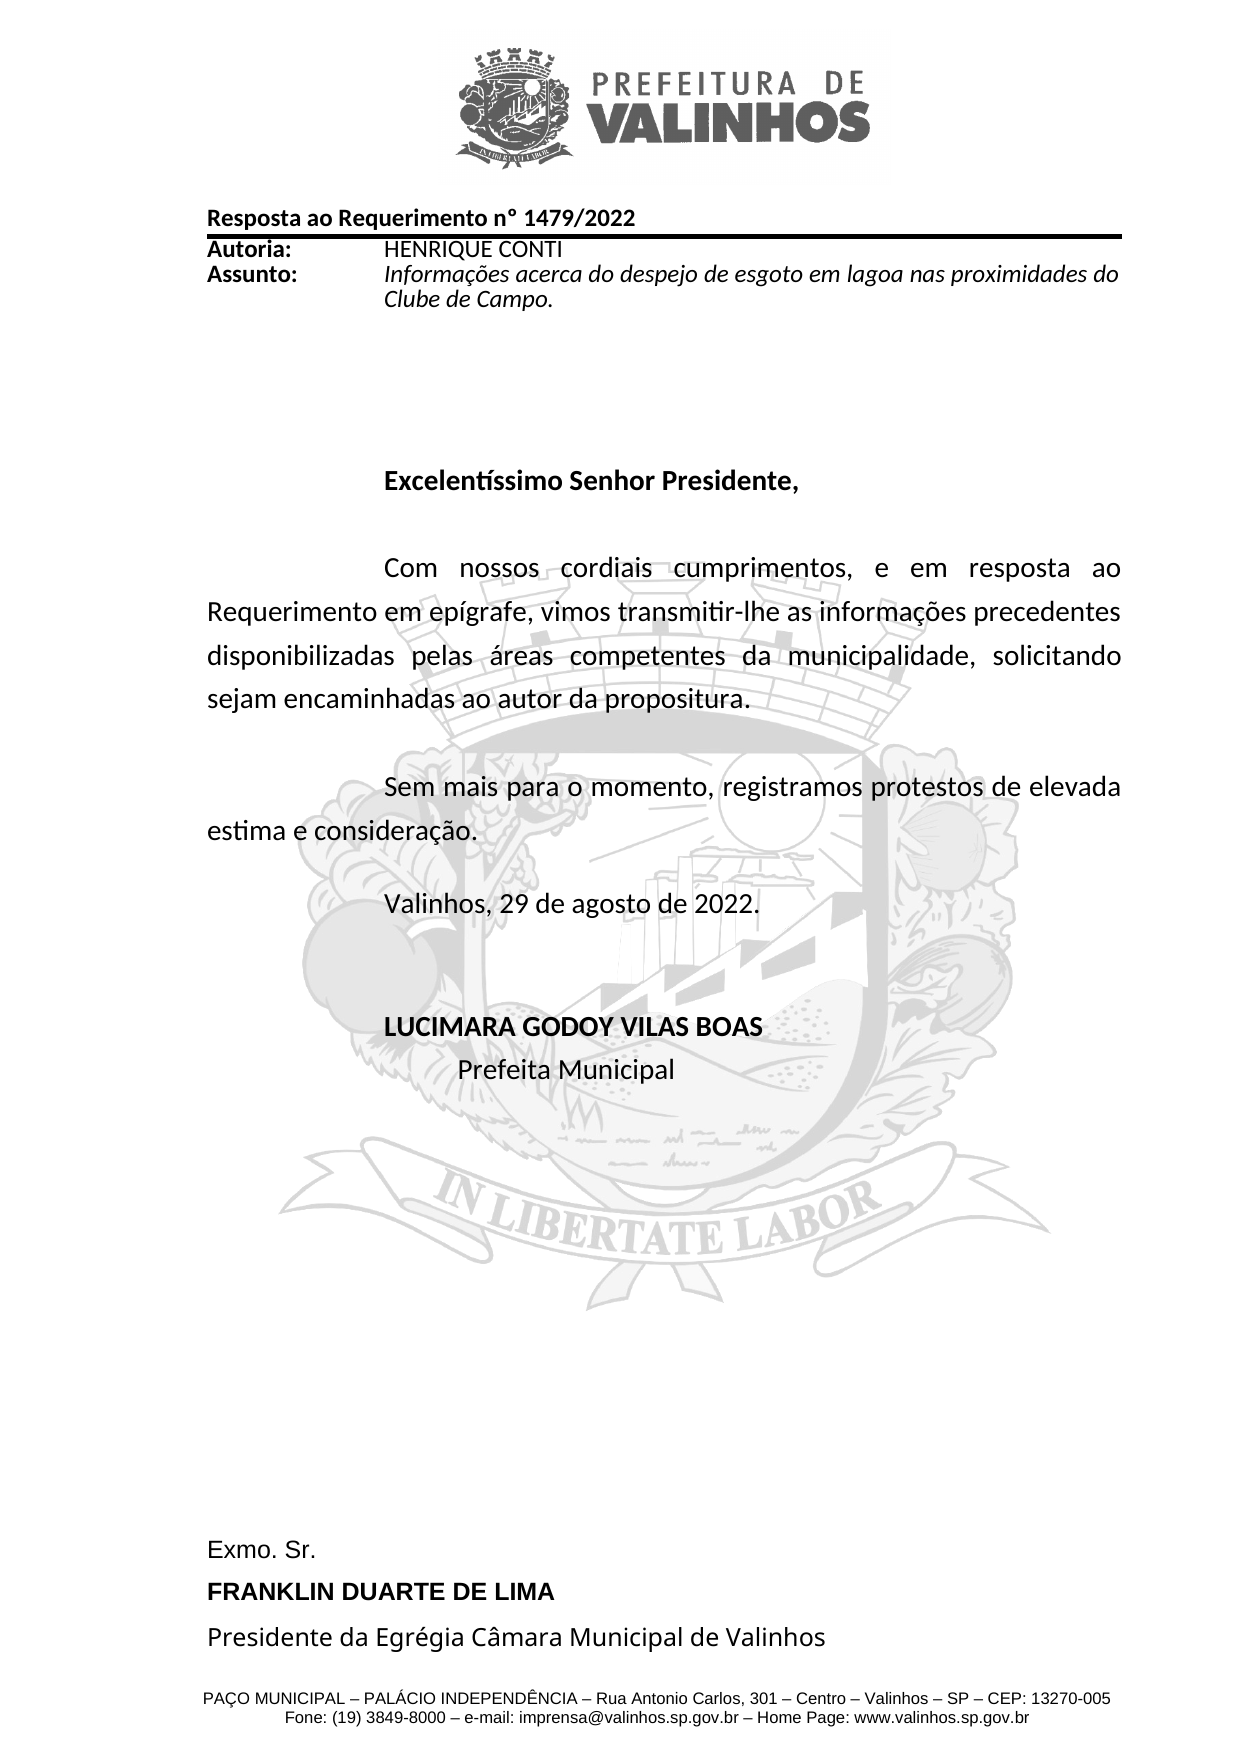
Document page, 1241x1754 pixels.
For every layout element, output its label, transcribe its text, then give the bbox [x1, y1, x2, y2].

picture [1090, 609, 1094, 619]
text LUCIMARA GODOY VILAS BOAS [1094, 1014, 1122, 1043]
text Valinhos, 29 de agosto de 2022. [207, 891, 235, 920]
text Prefeita Municipal [1094, 1058, 1122, 1087]
picture [235, 518, 1094, 1355]
text Sem mais para o momento, registramos protestos de elevada estima e consideração. [207, 774, 235, 847]
text Prefeita Municipal [207, 1058, 235, 1087]
text Sem mais para o momento, registramos protestos de elevada estima e consideração. [1094, 774, 1122, 847]
text LUCIMARA GODOY VILAS BOAS [207, 1014, 235, 1043]
picture [438, 29, 891, 185]
text Valinhos, 29 de agosto de 2022. [1094, 891, 1122, 920]
text Excelentíssimo Senhor Presidente, [207, 468, 1122, 497]
